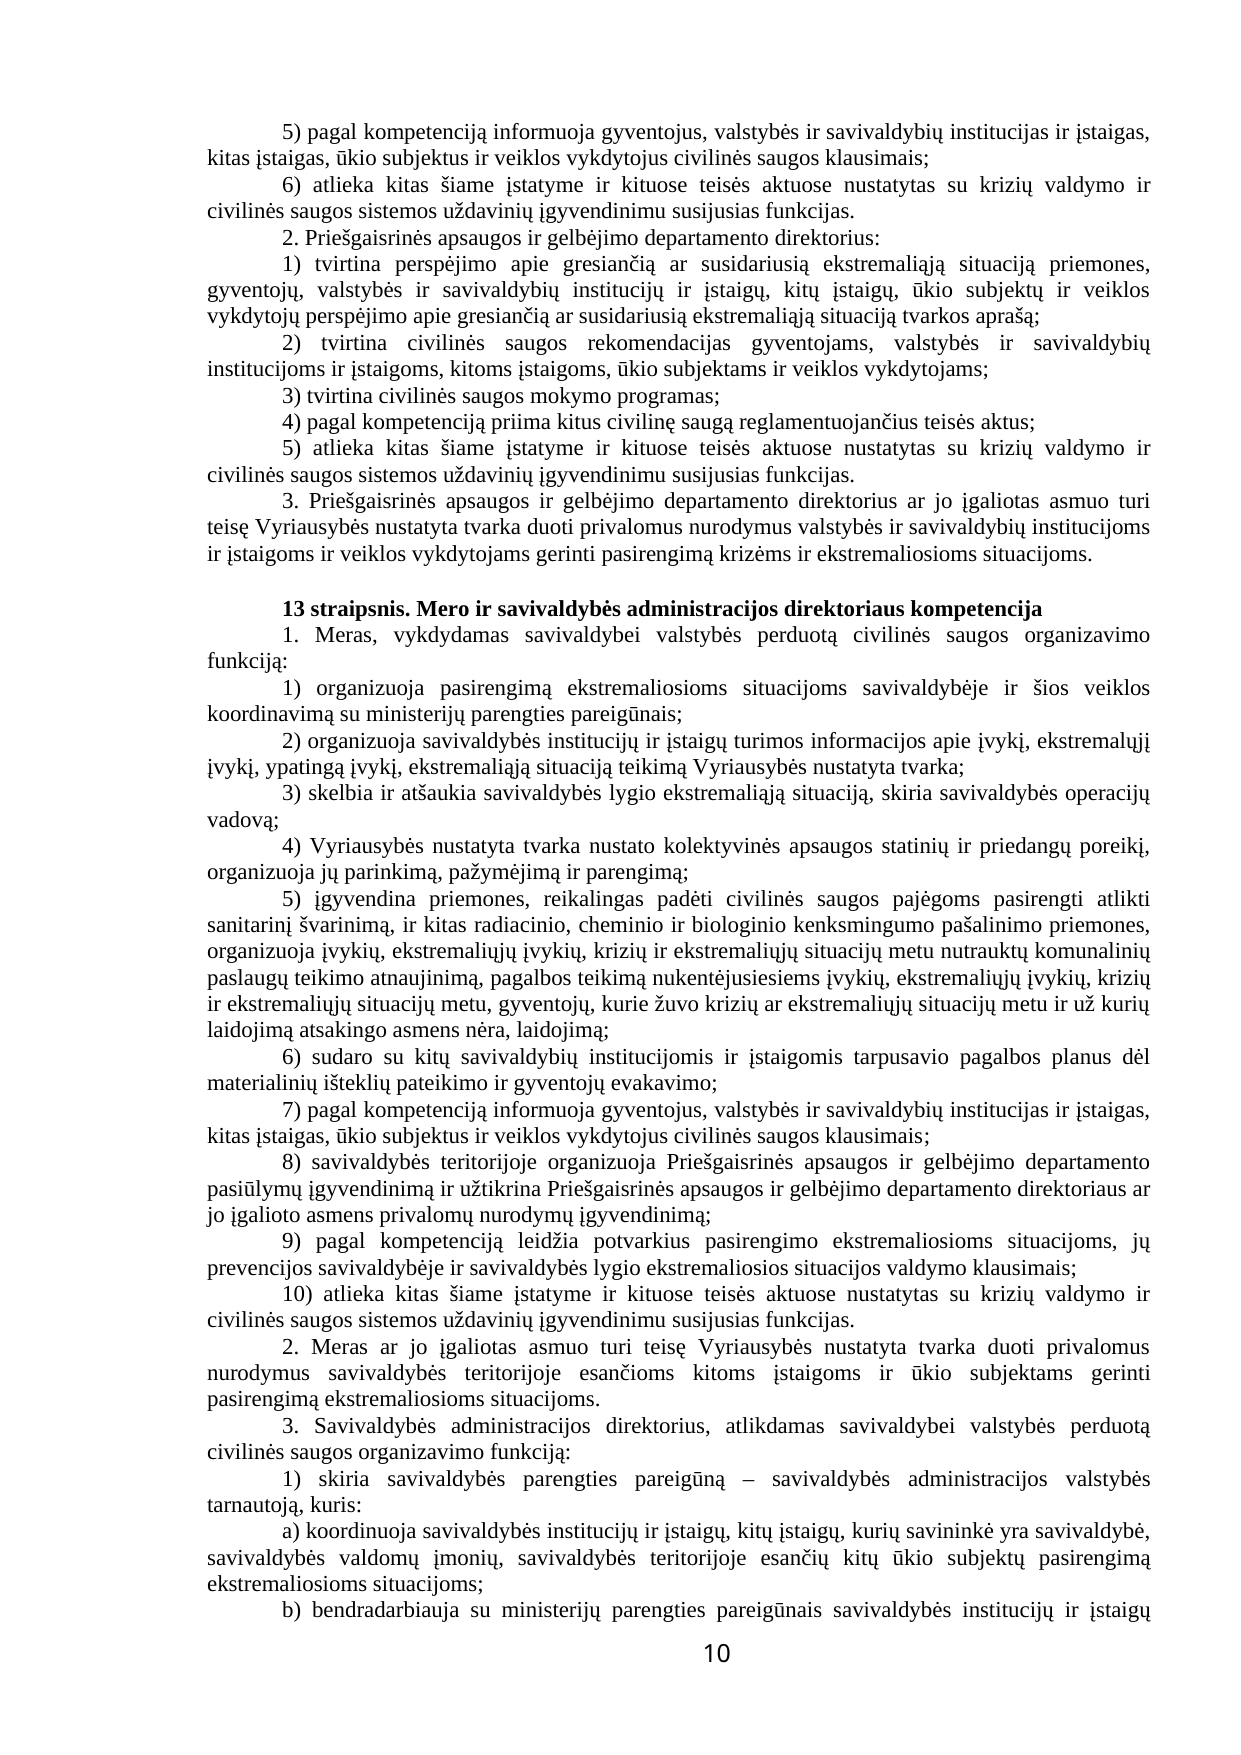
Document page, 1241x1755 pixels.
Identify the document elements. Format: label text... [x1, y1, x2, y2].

text 10) atlieka kitas šiame įstatyme ir kituose teisės aktuose nustatytas su krizių valdymo ir civilinės saugos sistemos uždavinių įgyvendinimu susijusias funkcijas. [207, 1280, 1152, 1333]
text 1) tvirtina perspėjimo apie gresiančią ar susidariusią ekstremaliąją situaciją priemones, gyventojų, valstybės ir savivaldybių institucijų ir įstaigų, kitų įstaigų, ūkio subjektų ir veiklos vykdytojų perspėjimo apie gresiančią ar susidariusią ekstremaliąją situaciją tvarkos aprašą; [207, 250, 1152, 329]
text 5) atlieka kitas šiame įstatyme ir kituose teisės aktuose nustatytas su krizių valdymo ir civilinės saugos sistemos uždavinių įgyvendinimu susijusias funkcijas. [207, 434, 1152, 487]
text 2) organizuoja savivaldybės institucijų ir įstaigų turimos informacijos apie įvykį, ekstremalųjį įvykį, ypatingą įvykį, ekstremaliąją situaciją teikimą Vyriausybės nustatyta tvarka; [207, 727, 1152, 779]
text 3) tvirtina civilinės saugos mokymo programas; [207, 382, 1152, 408]
text 2) tvirtina civilinės saugos rekomendacijas gyventojams, valstybės ir savivaldybių institucijoms ir įstaigoms, kitoms įstaigoms, ūkio subjektams ir veiklos vykdytojams; [207, 329, 1152, 382]
text 4) pagal kompetenciją priima kitus civilinę saugą reglamentuojančius teisės aktus; [207, 408, 1152, 434]
text 1. Meras, vykdydamas savivaldybei valstybės perduotą civilinės saugos organizavimo funkciją: [207, 621, 1152, 674]
text b) bendradarbiauja su ministerijų parengties pareigūnais savivaldybės institucijų ir įstaigų [207, 1596, 1152, 1623]
text 13 straipsnis. Mero ir savivaldybės administracijos direktoriaus kompetencija [207, 595, 1152, 621]
text a) koordinuoja savivaldybės institucijų ir įstaigų, kitų įstaigų, kurių savininkė yra savivaldybė, savivaldybės valdomų įmonių, savivaldybės teritorijoje esančių kitų ūkio subjektų pasirengimą ekstremaliosioms situacijoms; [207, 1517, 1152, 1596]
text 1) skiria savivaldybės parengties pareigūną – savivaldybės administracijos valstybės tarnautoją, kuris: [207, 1464, 1152, 1517]
text 4) Vyriausybės nustatyta tvarka nustato kolektyvinės apsaugos statinių ir priedangų poreikį, organizuoja jų parinkimą, pažymėjimą ir parengimą; [207, 832, 1152, 885]
text 3. Priešgaisrinės apsaugos ir gelbėjimo departamento direktorius ar jo įgaliotas asmuo turi teisę Vyriausybės nustatyta tvarka duoti privalomus nurodymus valstybės ir savivaldybių institucijoms ir įstaigoms ir veiklos vykdytojams gerinti pasirengimą krizėms ir ekstremaliosioms situacijoms. [207, 487, 1152, 566]
text 2. Meras ar jo įgaliotas asmuo turi teisę Vyriausybės nustatyta tvarka duoti privalomus nurodymus savivaldybės teritorijoje esančioms kitoms įstaigoms ir ūkio subjektams gerinti pasirengimą ekstremaliosioms situacijoms. [207, 1333, 1152, 1412]
text 1) organizuoja pasirengimą ekstremaliosioms situacijoms savivaldybėje ir šios veiklos koordinavimą su ministerijų parengties pareigūnais; [207, 674, 1152, 727]
text 2. Priešgaisrinės apsaugos ir gelbėjimo departamento direktorius: [207, 223, 1152, 250]
text 5) pagal kompetenciją informuoja gyventojus, valstybės ir savivaldybių institucijas ir įstaigas, kitas įstaigas, ūkio subjektus ir veiklos vykdytojus civilinės saugos klausimais; [207, 118, 1152, 171]
text 6) atlieka kitas šiame įstatyme ir kituose teisės aktuose nustatytas su krizių valdymo ir civilinės saugos sistemos uždavinių įgyvendinimu susijusias funkcijas. [207, 171, 1152, 223]
text 3. Savivaldybės administracijos direktorius, atlikdamas savivaldybei valstybės perduotą civilinės saugos organizavimo funkciją: [207, 1412, 1152, 1464]
text 7) pagal kompetenciją informuoja gyventojus, valstybės ir savivaldybių institucijas ir įstaigas, kitas įstaigas, ūkio subjektus ir veiklos vykdytojus civilinės saugos klausimais; [207, 1096, 1152, 1148]
text 3) skelbia ir atšaukia savivaldybės lygio ekstremaliąją situaciją, skiria savivaldybės operacijų vadovą; [207, 779, 1152, 832]
text 9) pagal kompetenciją leidžia potvarkius pasirengimo ekstremaliosioms situacijoms, jų prevencijos savivaldybėje ir savivaldybės lygio ekstremaliosios situacijos valdymo klausimais; [207, 1227, 1152, 1280]
text 8) savivaldybės teritorijoje organizuoja Priešgaisrinės apsaugos ir gelbėjimo departamento pasiūlymų įgyvendinimą ir užtikrina Priešgaisrinės apsaugos ir gelbėjimo departamento direktoriaus ar jo įgalioto asmens privalomų nurodymų įgyvendinimą; [207, 1148, 1152, 1227]
text 5) įgyvendina priemones, reikalingas padėti civilinės saugos pajėgoms pasirengti atlikti sanitarinį švarinimą, ir kitas radiacinio, cheminio ir biologinio kenksmingumo pašalinimo priemones, organizuoja įvykių, ekstremaliųjų įvykių, krizių ir ekstremaliųjų situacijų metu nutrauktų komunalinių paslaugų teikimo atnaujinimą, pagalbos teikimą nukentėjusiesiems įvykių, ekstremaliųjų įvykių, krizių ir ekstremaliųjų situacijų metu, gyventojų, kurie žuvo krizių ar ekstremaliųjų situacijų metu ir už kurių laidojimą atsakingo asmens nėra, laidojimą; [207, 885, 1152, 1043]
text 6) sudaro su kitų savivaldybių institucijomis ir įstaigomis tarpusavio pagalbos planus dėl materialinių išteklių pateikimo ir gyventojų evakavimo; [207, 1043, 1152, 1096]
